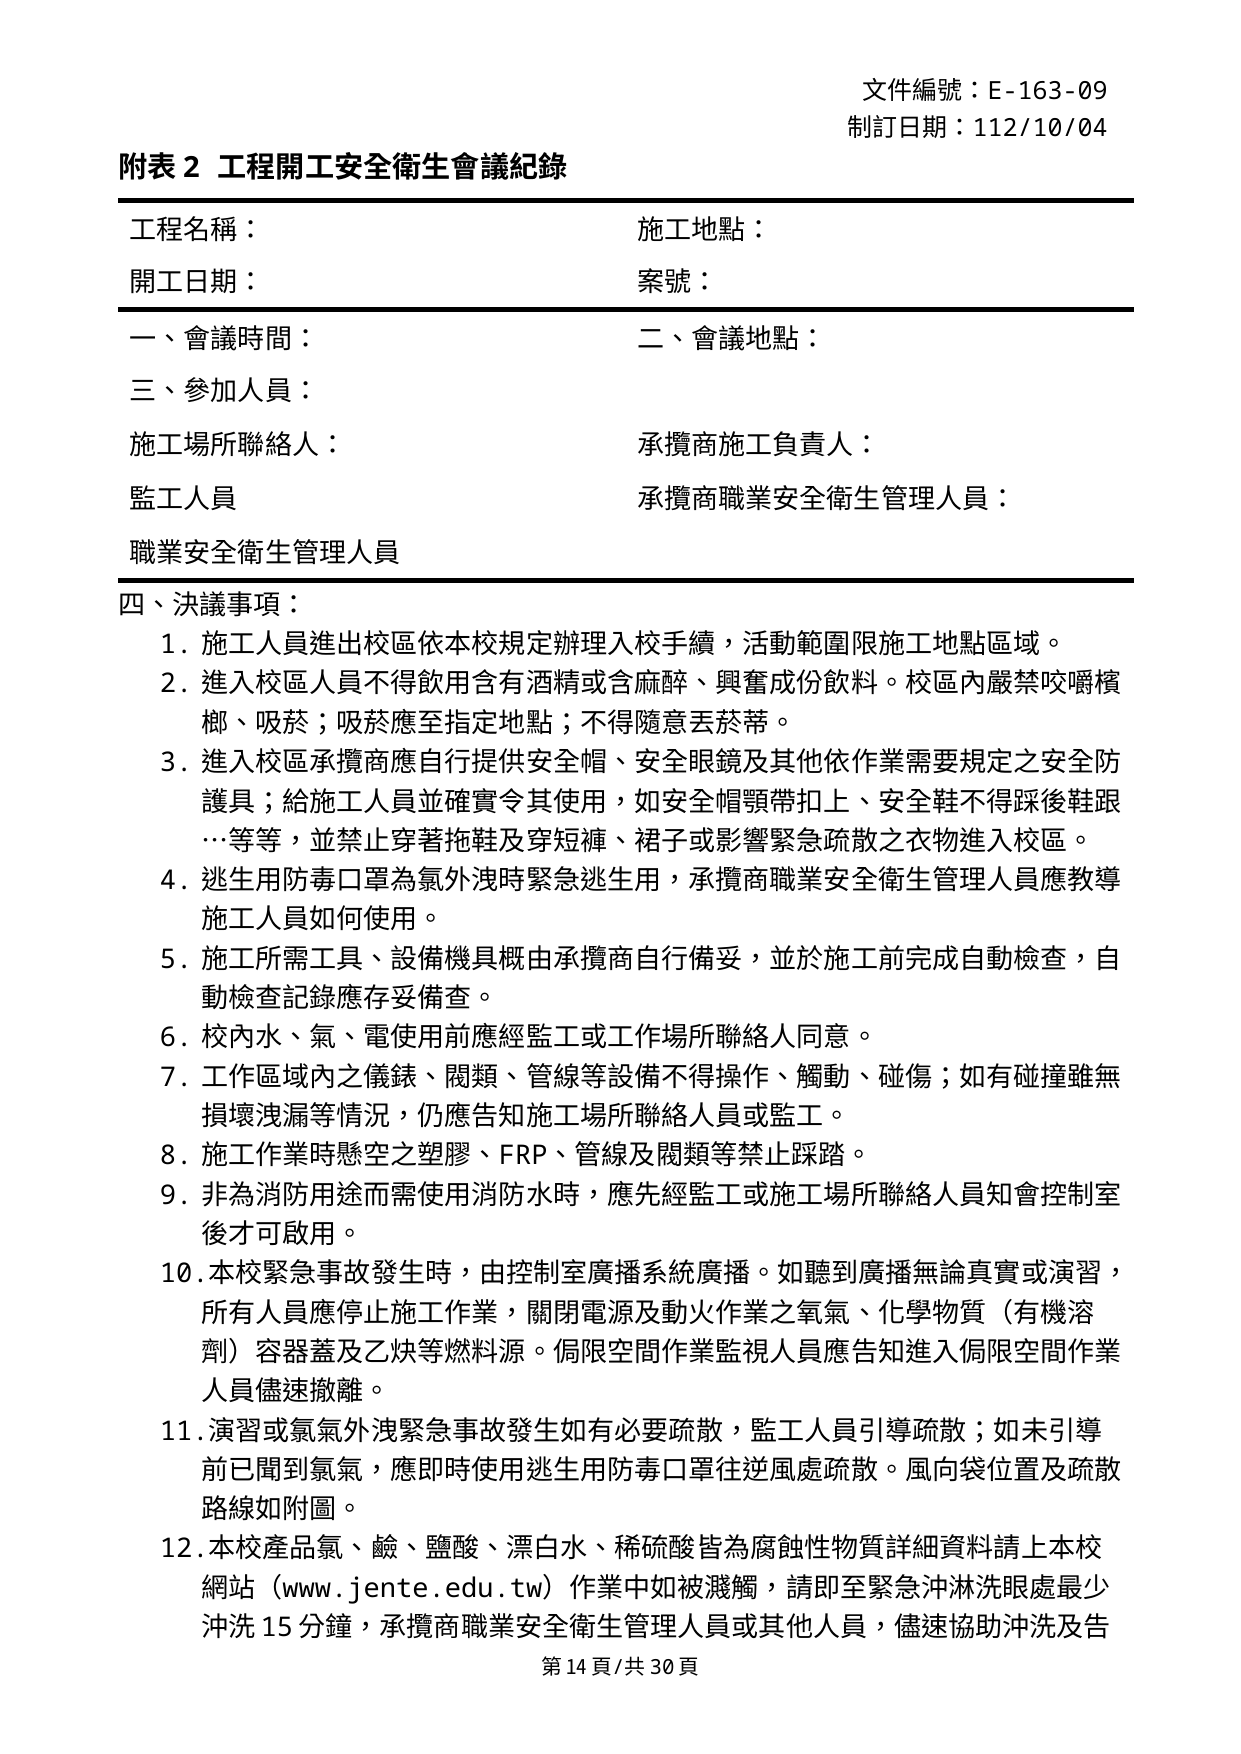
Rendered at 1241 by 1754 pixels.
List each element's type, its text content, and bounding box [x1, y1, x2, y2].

table_cell 監工人員 [118, 470, 626, 524]
list 校內水、氣、電使用前應經監工或工作場所聯絡人同意。 [159, 1015, 1122, 1055]
table_cell 一、會議時間： [118, 312, 626, 361]
table_header 工程名稱： [118, 203, 626, 252]
list 施工作業時懸空之塑膠、FRP、管線及閥類等禁止踩踏。 [159, 1133, 1122, 1173]
table_cell [626, 361, 1133, 415]
list 逃生用防毒口罩為氯外洩時緊急逃生用，承攬商職業安全衛生管理人員應教導施工人員如何使用。 [159, 858, 1122, 937]
text 四、決議事項： [118, 583, 1122, 622]
table_cell 三、參加人員： [118, 361, 626, 415]
table_cell 開工日期： [118, 253, 626, 307]
list 工作區域內之儀錶、閥類、管線等設備不得操作、觸動、碰傷；如有碰撞雖無損壞洩漏等情況，仍應告知施工場所聯絡人員或監工。 [159, 1055, 1122, 1133]
table_cell [626, 524, 1133, 578]
list 施工人員進出校區依本校規定辦理入校手續，活動範圍限施工地點區域。 [159, 622, 1122, 661]
list 本校產品氯、鹼、鹽酸、漂白水、稀硫酸皆為腐蝕性物質詳細資料請上本校網站（www.jente.edu.tw）作業中如被濺觸，請即至緊急沖淋洗眼處最少沖洗15分鐘，承攬商職業安全衛生管理人員或其他人員，儘速協助沖洗及告 [159, 1526, 1122, 1644]
list 演習或氯氣外洩緊急事故發生如有必要疏散，監工人員引導疏散；如未引導前已聞到氯氣，應即時使用逃生用防毒口罩往逆風處疏散。風向袋位置及疏散路線如附圖。 [159, 1408, 1122, 1526]
list 施工所需工具、設備機具概由承攬商自行備妥，並於施工前完成自動檢查，自動檢查記錄應存妥備查。 [159, 937, 1122, 1015]
table_cell 案號： [626, 253, 1133, 307]
table_cell 承攬商職業安全衛生管理人員： [626, 470, 1133, 524]
list 進入校區人員不得飲用含有酒精或含麻醉、興奮成份飲料。校區內嚴禁咬嚼檳榔、吸菸；吸菸應至指定地點；不得隨意丟菸蒂。 [159, 661, 1122, 740]
text 附表2 工程開工安全衛生會議紀錄 [118, 143, 1122, 186]
table_header 施工地點： [626, 203, 1133, 252]
list 本校緊急事故發生時，由控制室廣播系統廣播。如聽到廣播無論真實或演習，所有人員應停止施工作業，關閉電源及動火作業之氧氣、化學物質（有機溶劑）容器蓋及乙炔等燃料源。侷限空間作業監視人員應告知進入侷限空間作業人員儘速撤離。 [159, 1251, 1122, 1408]
list 非為消防用途而需使用消防水時，應先經監工或施工場所聯絡人員知會控制室後才可啟用。 [159, 1173, 1122, 1251]
table_cell 二、會議地點： [626, 312, 1133, 361]
table_cell 施工場所聯絡人： [118, 415, 626, 469]
table_cell 承攬商施工負責人： [626, 415, 1133, 469]
table_cell 職業安全衛生管理人員 [118, 524, 626, 578]
list 進入校區承攬商應自行提供安全帽、安全眼鏡及其他依作業需要規定之安全防護具；給施工人員並確實令其使用，如安全帽顎帶扣上、安全鞋不得踩後鞋跟…等等，並禁止穿著拖鞋及穿短褲、裙子或影響緊急疏散之衣物進入校區。 [159, 740, 1122, 858]
